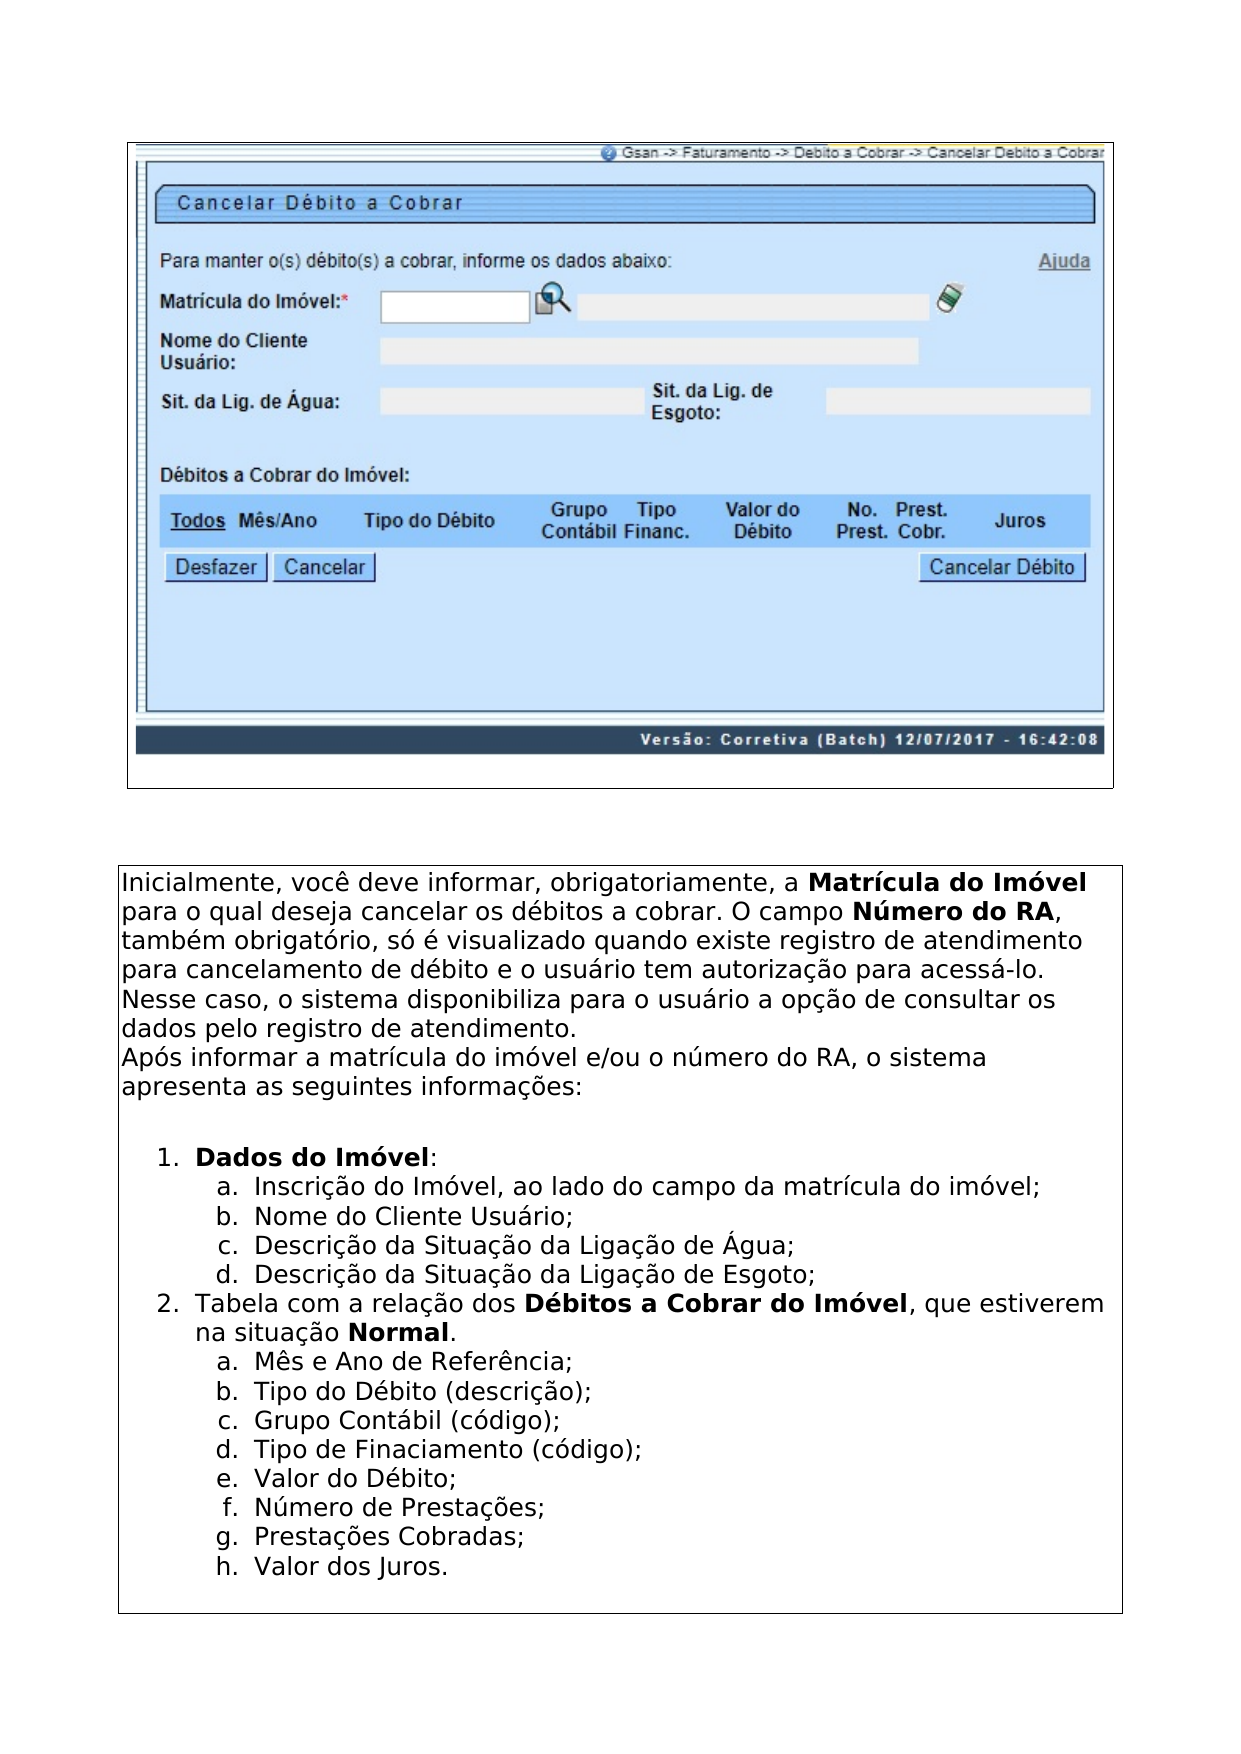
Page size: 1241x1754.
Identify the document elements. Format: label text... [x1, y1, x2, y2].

table_header [128, 143, 1113, 788]
table_header Inicialmente, você deve informar, obrigatoriamente, a Matrícula do Imóvel para o qual deseja cancelar os débitos a cobrar. O campo Número do RA, também obrigatório, só é visualizado quando existe registro de atendimento para cancelamento de débito e o usuário tem autorização para acessá-lo. Nesse caso, o sistema disponibiliza para o usuário a opção de consultar os dados pelo registro de atendimento. Após informar a matrícula do imóvel e/ou o número do RA, o sistema apresenta as seguintes informações: Dados do Imóvel: Inscrição do Imóvel, ao lado do campo da matrícula do imóvel; Nome do Cliente Usuário; Descrição da Situação da Ligação de Água; Descrição da Situação da Ligação de Esgoto; Tabela com a relação dos Débitos a Cobrar do Imóvel, que estiverem na situação Normal. Mês e Ano de Referência; Tipo do Débito (descrição); Grupo Contábil (código); Tipo de Finaciamento (código); Valor do Débito; Número de Prestações; Prestações Cobradas; Valor dos Juros. Neste momento, para cancelar o(s) débitos(s) a cobrar, você deve selecioná-los no check-box que fica ao lado do débito e clicar no botão . O sistema apresenta uma caixa de diálogo, solicitando a confirmação do cancelamento do(s) débitos(s) a cobrar: OK - Confirma o Cancelamento. Cancelar - Desiste do Cancelamento. Atenção: o sistema só efetuará o cancelamento do débito a cobrar, caso o usuário conectado possua permissão especial para isso. Atenção: para a CASAL, quando o usuário tem permissão especial para cancelar débito a cobrar de um parcelamento ativo, o sistema verifica se existe um crédito a realizar do mesmo parcelamento, cancelando o crédito com o mesmo motivo do cancelamento do débito. Nesse caso, o sistema verifica na ação de cancelamento de um débito a cobrar, se este é de parcelamento. Caso seja, verifica se existem outros débitos a cobrar do mesmo parcelamento. Neste caso, é possível apenas cancelar todos os débitos de um parcelamento. Além disso, se o mesmo parcelamento tiver um ou mais créditos a realizar, o sistema cancela também todos os créditos, exibindo a mensagem: Todos os débitos e créditos do parcelamento realizado em dd/mm/aaaa foram cancelados com sucesso. Antes de cancelar os débitos a cobrar selecionados, o sistema realiza algumas validações dos parâmetros informados: Verificar existência da matrícula do imóvel: Caso a matrícula do imóvel não conste na tabela, o sistema exibe a mensagem Matrícula inexistente e retorna para o passo correspondente no fluxo principal. Caso o imóvel esteja excluído, o sistema exibe a mensagem Imóvel excluído e retorna para o passo correspondente no fluxo principal. Verificar existência de débito a cobrar: Caso não exista nenhum débito a cobrar para o imóvel, o sistema exibe a mensagem O imóvel de matrícula «matrícula do imóvel» não possui nenhum débito a cobrar para ser cancelado e retorna para o passo correspondente no fluxo principal. Verificar usuário com débito em cobrança administrativa: Caso o usuário esteja com débito em cobrança administrativa e o usuário não possua permissão especial para cancelá-lo, o sistema exibe a mensagem Imóvel com débito em cobrança administrativa e retorna para o passo correspondente no fluxo principal. Validar valor total do serviço: Caso o valor total do serviço seja superior ao valor limite para o tipo de débito e o usuário não possua permissão especial, o sistema exibe a mensagem Valor Total do Serviço é superior ao valor limite para o tipo de débito (valor limite). Cancelamento só pode ser realizado com senha especial e retorna para o passo correspondente no fluxo principal. Verificar sucesso da transação: Caso o código de retorno da operação efetuada no banco de dados seja diferente de zero, o sistema exibe a mensagem conforme o código de retorno e encerra o caso de uso. Validar senha especial: Caso o usuário não possua senha especial , o sistema exibe a mensagem Tipo de financiamento do Débito a Cobrar não permite cancelamento. Verificar existência de auto de infração associado: Caso exista auto de infração associado a algum dos débitos a cobrar selecionados para cancelamento, o sistema exibe a mensagem Existe Auto de Infração associado a algum Débito a Cobrar selecionado. Confirma Cancelamento? OK ou Cancelar: Caso o usuário confirme, o sistema prossegue na execução do fluxo principal; Caso contrário, o sistema retorna para o passo anterior do fluxo principal. Verificar existência do registro de atendimento: Caso não exista registro de atendimento com o número informado: O sistema exibe a mensagem Registro de atendimento inexistente. Caso O tipo de solicitação do registro de atendimento não possa cancelar débitos, o sistema apresenta a mensagem O tipo de solicitação do registro de atendimento «numero do registro de atendimento» não permite cancelamento de débito. Verificar obrigatoriedade do registro de atendimento: Caso o usuário possua permissão especial para cancelamento de débitos, o preenchimento do RA será opcional. Caso contrário o usuário é obrigado a informar o RA, segundo mensagem do sistema: É obrigatório o preenchimento do RA para o cancelamento do débito. [119, 866, 1122, 1613]
picture [135, 144, 1105, 756]
